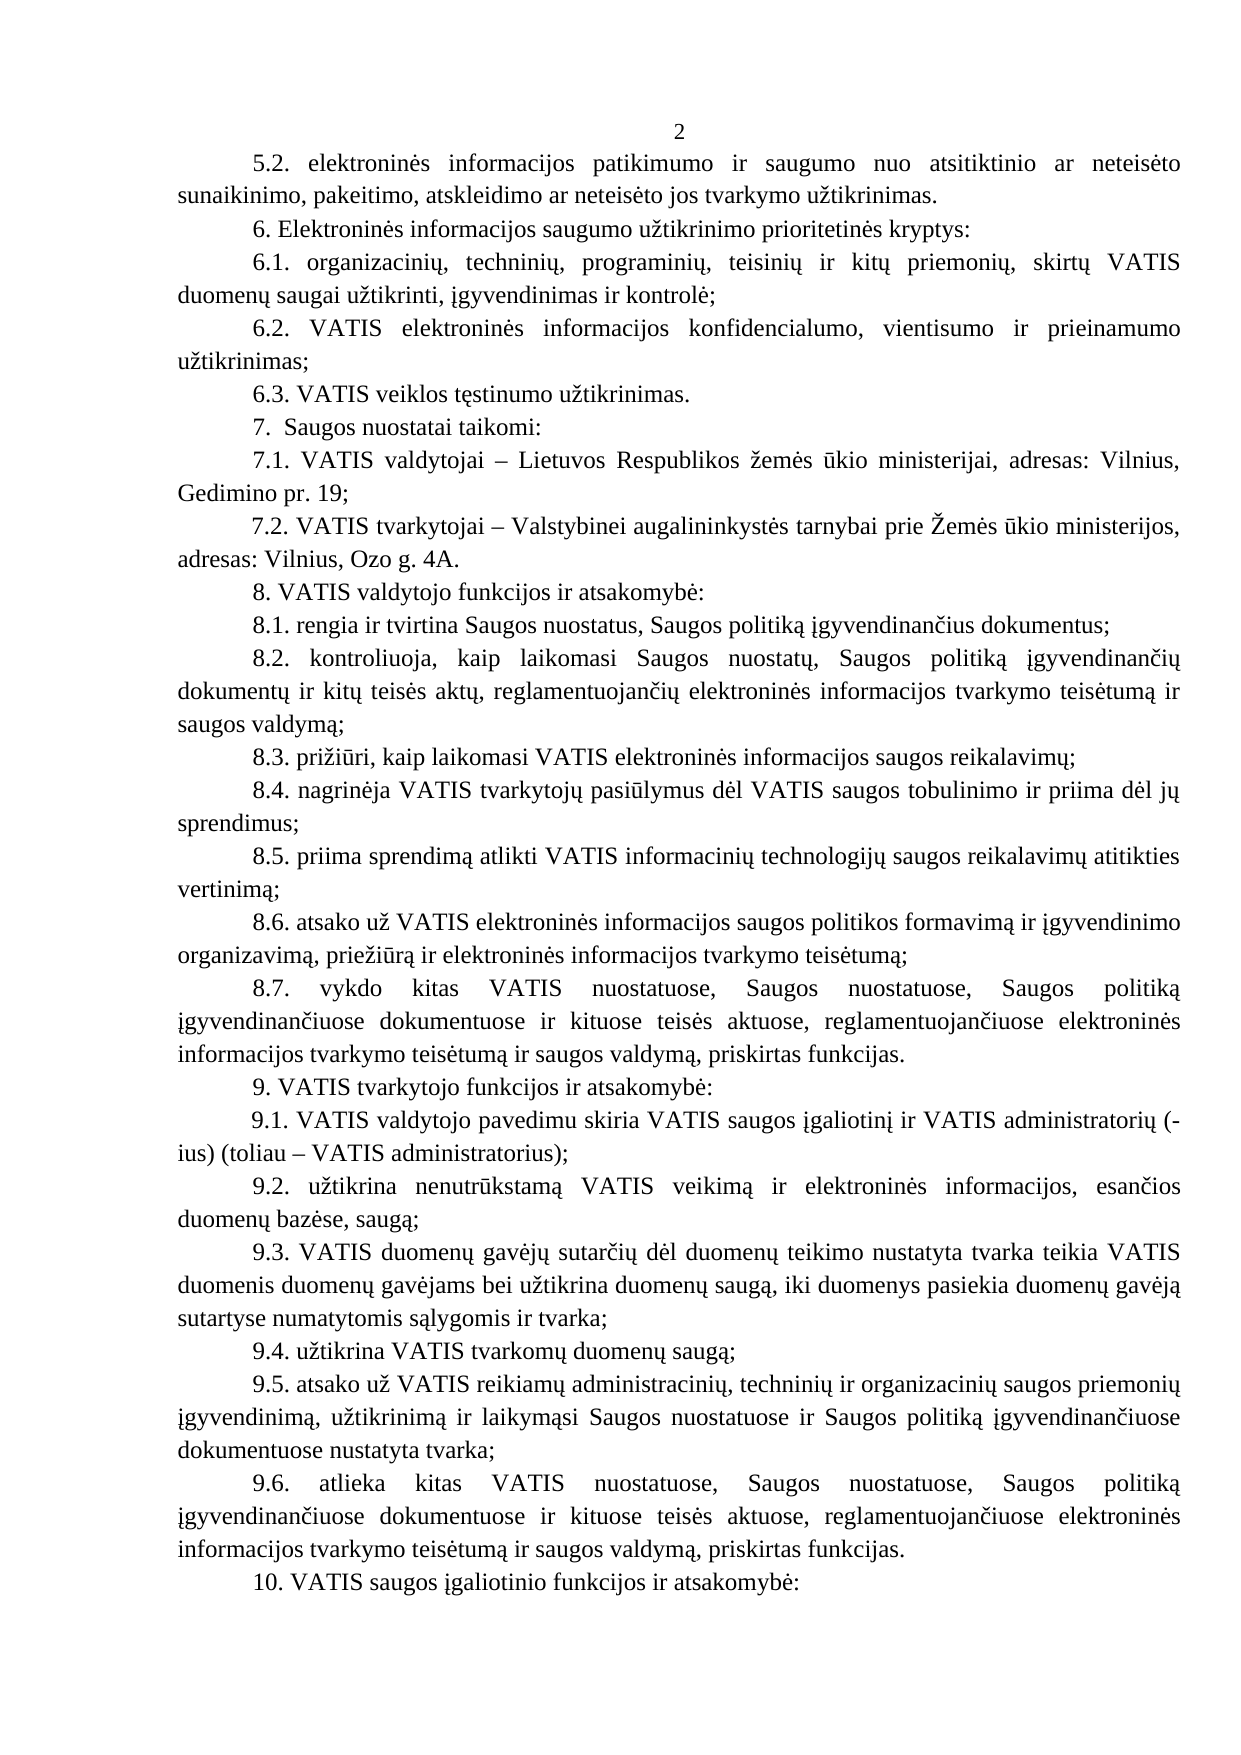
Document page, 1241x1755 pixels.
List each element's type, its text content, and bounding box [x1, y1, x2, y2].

text 7.1. VATIS valdytojai – Lietuvos Respublikos žemės ūkio ministerijai, adresas: Vilnius, Gedimino pr. 19; [177, 445, 1181, 507]
text 8. VATIS valdytojo funkcijos ir atsakomybė: [177, 577, 1181, 606]
text 8.3. prižiūri, kaip laikomasi VATIS elektroninės informacijos saugos reikalavimų; [177, 742, 1181, 771]
text 9.4. užtikrina VATIS tvarkomų duomenų saugą; [177, 1336, 1181, 1365]
text 8.7. vykdo kitas VATIS nuostatuose, Saugos nuostatuose, Saugos politiką įgyvendinančiuose dokumentuose ir kituose teisės aktuose, reglamentuojančiuose elektroninės informacijos tvarkymo teisėtumą ir saugos valdymą, priskirtas funkcijas. [177, 973, 1181, 1068]
text 8.4. nagrinėja VATIS tvarkytojų pasiūlymus dėl VATIS saugos tobulinimo ir priima dėl jų sprendimus; [177, 775, 1181, 837]
text 9. VATIS tvarkytojo funkcijos ir atsakomybė: [177, 1072, 1181, 1101]
text 9.2. užtikrina nenutrūkstamą VATIS veikimą ir elektroninės informacijos, esančios duomenų bazėse, saugą; [177, 1171, 1181, 1233]
text 8.1. rengia ir tvirtina Saugos nuostatus, Saugos politiką įgyvendinančius dokumentus; [177, 610, 1181, 639]
text 6.2. VATIS elektroninės informacijos konfidencialumo, vientisumo ir prieinamumo užtikrinimas; [177, 313, 1181, 374]
text 6.1. organizacinių, techninių, programinių, teisinių ir kitų priemonių, skirtų VATIS duomenų saugai užtikrinti, įgyvendinimas ir kontrolė; [177, 247, 1181, 308]
text 7.2. VATIS tvarkytojai – Valstybinei augalininkystės tarnybai prie Žemės ūkio ministerijos, adresas: Vilnius, Ozo g. 4A. [177, 511, 1181, 573]
text 8.6. atsako už VATIS elektroninės informacijos saugos politikos formavimą ir įgyvendinimo organizavimą, priežiūrą ir elektroninės informacijos tvarkymo teisėtumą; [177, 907, 1181, 969]
text 10. VATIS saugos įgaliotinio funkcijos ir atsakomybė: [177, 1567, 1181, 1596]
text 9.3. VATIS duomenų gavėjų sutarčių dėl duomenų teikimo nustatyta tvarka teikia VATIS duomenis duomenų gavėjams bei užtikrina duomenų saugą, iki duomenys pasiekia duomenų gavėją sutartyse numatytomis sąlygomis ir tvarka; [177, 1237, 1181, 1332]
text 6.3. VATIS veiklos tęstinumo užtikrinimas. [177, 379, 1181, 407]
text 8.5. priima sprendimą atlikti VATIS informacinių technologijų saugos reikalavimų atitikties vertinimą; [177, 841, 1181, 903]
text 9.6. atlieka kitas VATIS nuostatuose, Saugos nuostatuose, Saugos politiką įgyvendinančiuose dokumentuose ir kituose teisės aktuose, reglamentuojančiuose elektroninės informacijos tvarkymo teisėtumą ir saugos valdymą, priskirtas funkcijas. [177, 1468, 1181, 1563]
text 7. Saugos nuostatai taikomi: [177, 412, 1181, 441]
text 9.5. atsako už VATIS reikiamų administracinių, techninių ir organizacinių saugos priemonių įgyvendinimą, užtikrinimą ir laikymąsi Saugos nuostatuose ir Saugos politiką įgyvendinančiuose dokumentuose nustatyta tvarka; [177, 1369, 1181, 1464]
text 5.2. elektroninės informacijos patikimumo ir saugumo nuo atsitiktinio ar neteisėto sunaikinimo, pakeitimo, atskleidimo ar neteisėto jos tvarkymo užtikrinimas. [177, 148, 1181, 209]
text 6. Elektroninės informacijos saugumo užtikrinimo prioritetinės kryptys: [177, 214, 1181, 242]
text 9.1. VATIS valdytojo pavedimu skiria VATIS saugos įgaliotinį ir VATIS administratorių (-ius) (toliau – VATIS administratorius); [177, 1105, 1181, 1167]
text 8.2. kontroliuoja, kaip laikomasi Saugos nuostatų, Saugos politiką įgyvendinančių dokumentų ir kitų teisės aktų, reglamentuojančių elektroninės informacijos tvarkymo teisėtumą ir saugos valdymą; [177, 643, 1181, 738]
